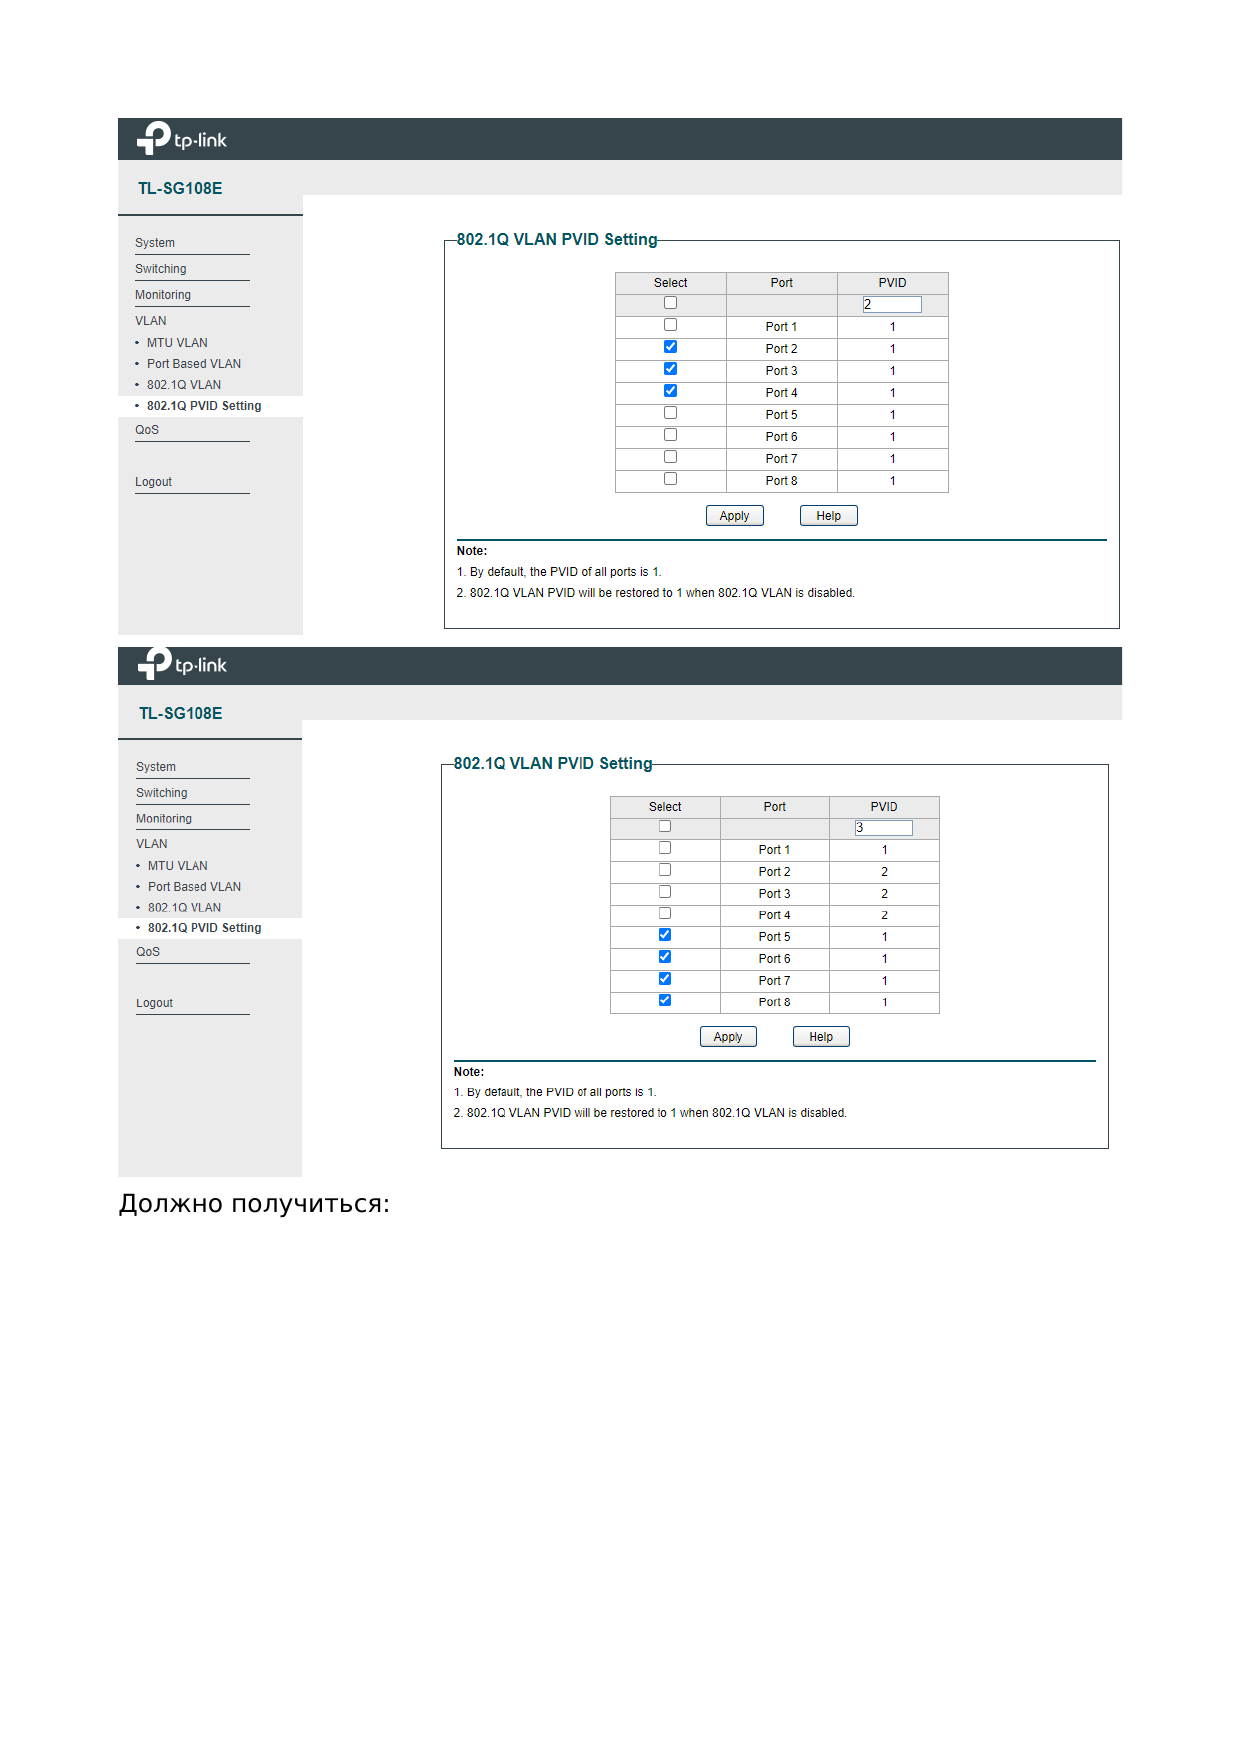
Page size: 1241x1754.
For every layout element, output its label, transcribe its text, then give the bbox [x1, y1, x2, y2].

picture [118, 118, 1123, 635]
picture [118, 647, 1123, 1177]
text Должно получиться: [118, 1189, 1122, 1218]
